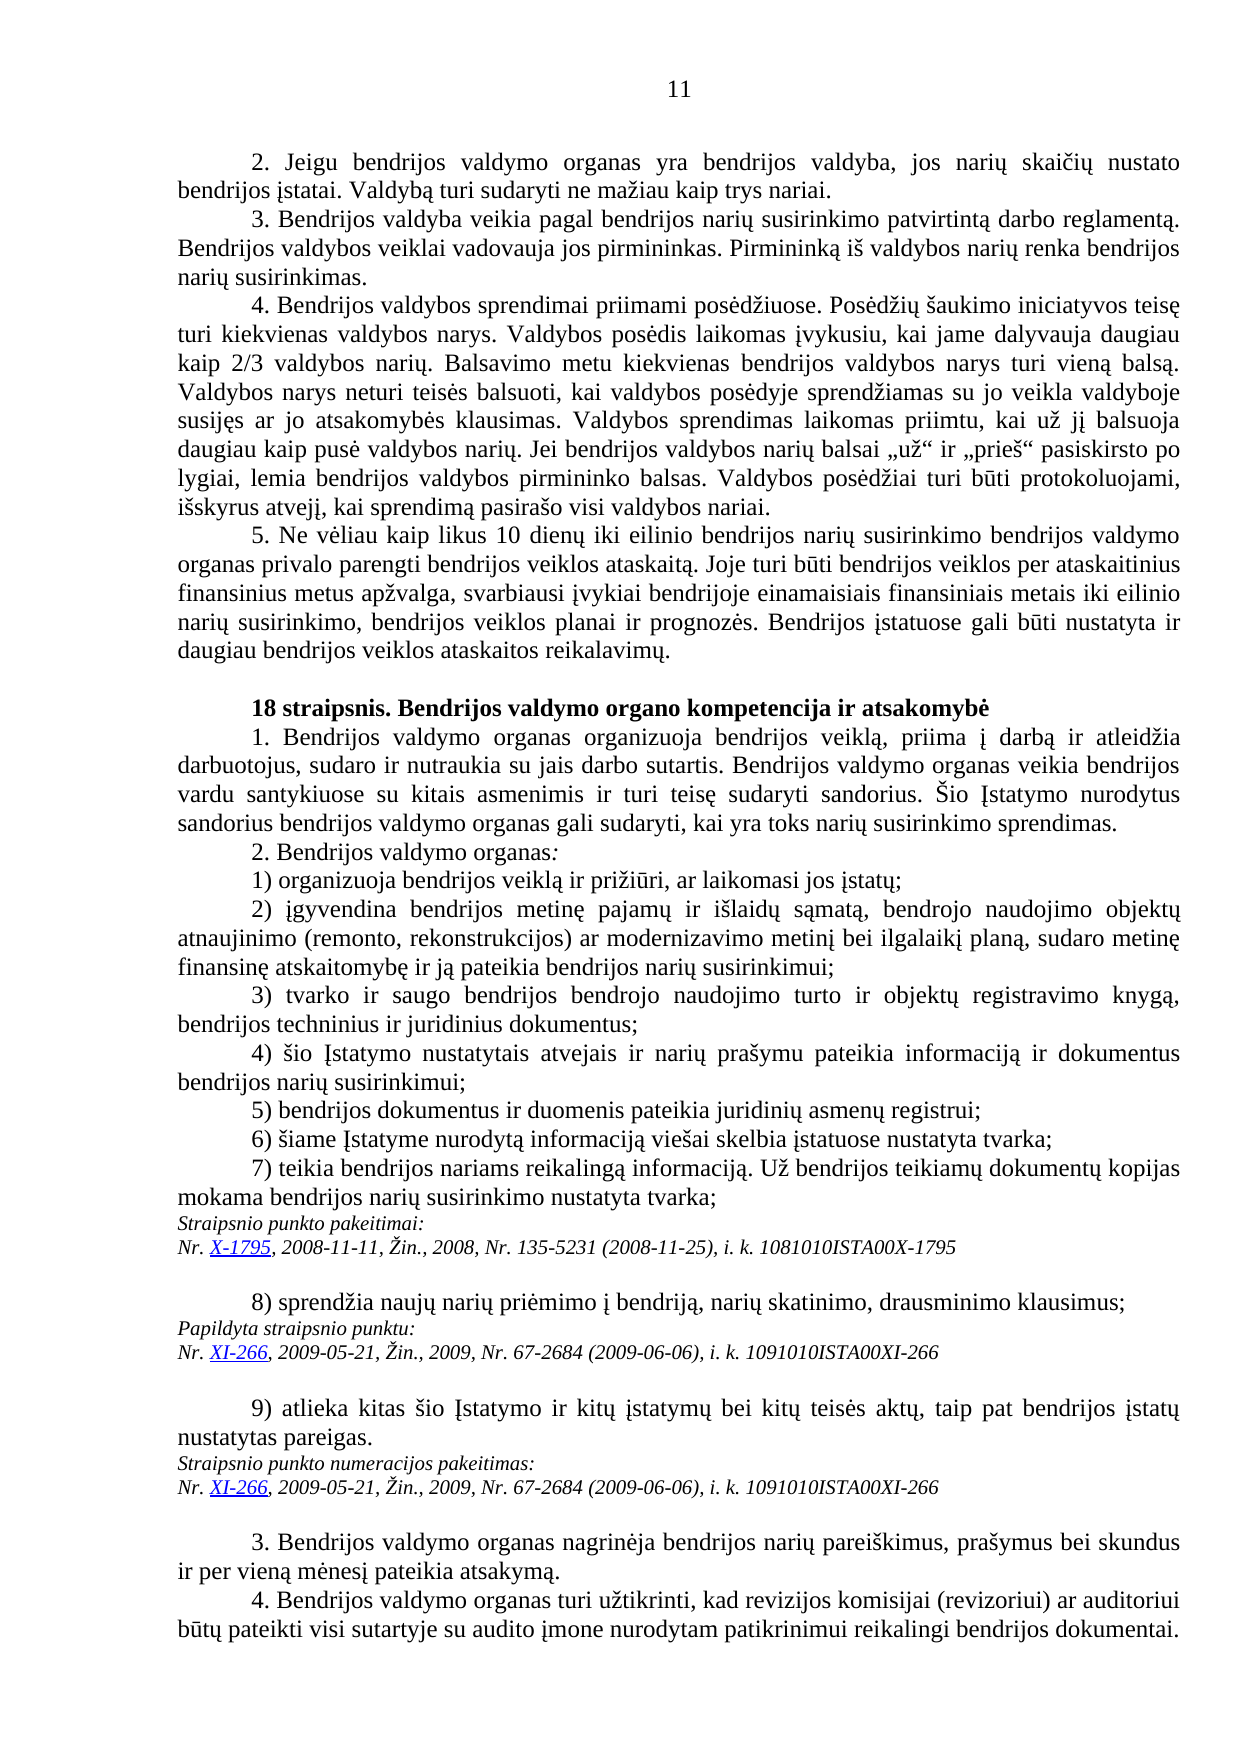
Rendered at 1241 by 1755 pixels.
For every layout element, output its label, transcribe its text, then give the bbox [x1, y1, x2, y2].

text 9) atlieka kitas šio Įstatymo ir kitų įstatymų bei kitų teisės aktų, taip pat bendrijos įstatų nustatytas pareigas. [177, 1393, 1181, 1451]
text 2) įgyvendina bendrijos metinę pajamų ir išlaidų sąmatą, bendrojo naudojimo objektų atnaujinimo (remonto, rekonstrukcijos) ar modernizavimo metinį bei ilgalaikį planą, sudaro metinę finansinę atskaitomybę ir ją pateikia bendrijos narių susirinkimui; [177, 894, 1181, 981]
text Papildyta straipsnio punktu: [177, 1316, 1181, 1340]
text 4. Bendrijos valdybos sprendimai priimami posėdžiuose. Posėdžių šaukimo iniciatyvos teisę turi kiekvienas valdybos narys. Valdybos posėdis laikomas įvykusiu, kai jame dalyvauja daugiau kaip 2/3 valdybos narių. Balsavimo metu kiekvienas bendrijos valdybos narys turi vieną balsą. Valdybos narys neturi teisės balsuoti, kai valdybos posėdyje sprendžiamas su jo veikla valdyboje susijęs ar jo atsakomybės klausimas. Valdybos sprendimas laikomas priimtu, kai už jį balsuoja daugiau kaip pusė valdybos narių. Jei bendrijos valdybos narių balsai „už“ ir „prieš“ pasiskirsto po lygiai, lemia bendrijos valdybos pirmininko balsas. Valdybos posėdžiai turi būti protokoluojami, išskyrus atvejį, kai sprendimą pasirašo visi valdybos nariai. [177, 291, 1181, 521]
text 1. Bendrijos valdymo organas organizuoja bendrijos veiklą, priima į darbą ir atleidžia darbuotojus, sudaro ir nutraukia su jais darbo sutartis. Bendrijos valdymo organas veikia bendrijos vardu santykiuose su kitais asmenimis ir turi teisę sudaryti sandorius. Šio Įstatymo nurodytus sandorius bendrijos valdymo organas gali sudaryti, kai yra toks narių susirinkimo sprendimas. [177, 722, 1181, 837]
text 1) organizuoja bendrijos veiklą ir prižiūri, ar laikomasi jos įstatų; [177, 866, 1181, 894]
text Nr. XI-266, 2009-05-21, Žin., 2009, Nr. 67-2684 (2009-06-06), i. k. 1091010ISTA00XI-266 [177, 1340, 1181, 1364]
text Straipsnio punkto pakeitimai: [177, 1211, 1181, 1235]
text 4) šio Įstatymo nustatytais atvejais ir narių prašymu pateikia informaciją ir dokumentus bendrijos narių susirinkimui; [177, 1038, 1181, 1096]
text 3) tvarko ir saugo bendrijos bendrojo naudojimo turto ir objektų registravimo knygą, bendrijos techninius ir juridinius dokumentus; [177, 981, 1181, 1038]
text 2. Jeigu bendrijos valdymo organas yra bendrijos valdyba, jos narių skaičių nustato bendrijos įstatai. Valdybą turi sudaryti ne mažiau kaip trys nariai. [177, 147, 1181, 204]
text Nr. X-1795, 2008-11-11, Žin., 2008, Nr. 135-5231 (2008-11-25), i. k. 1081010ISTA00X-1795 [177, 1235, 1181, 1259]
text 3. Bendrijos valdymo organas nagrinėja bendrijos narių pareiškimus, prašymus bei skundus ir per vieną mėnesį pateikia atsakymą. [177, 1527, 1181, 1585]
text 7) teikia bendrijos nariams reikalingą informaciją. Už bendrijos teikiamų dokumentų kopijas mokama bendrijos narių susirinkimo nustatyta tvarka; [177, 1153, 1181, 1211]
text 3. Bendrijos valdyba veikia pagal bendrijos narių susirinkimo patvirtintą darbo reglamentą. Bendrijos valdybos veiklai vadovauja jos pirmininkas. Pirmininką iš valdybos narių renka bendrijos narių susirinkimas. [177, 204, 1181, 291]
text 5. Ne vėliau kaip likus 10 dienų iki eilinio bendrijos narių susirinkimo bendrijos valdymo organas privalo parengti bendrijos veiklos ataskaitą. Joje turi būti bendrijos veiklos per ataskaitinius finansinius metus apžvalga, svarbiausi įvykiai bendrijoje einamaisiais finansiniais metais iki eilinio narių susirinkimo, bendrijos veiklos planai ir prognozės. Bendrijos įstatuose gali būti nustatyta ir daugiau bendrijos veiklos ataskaitos reikalavimų. [177, 521, 1181, 664]
text Nr. XI-266, 2009-05-21, Žin., 2009, Nr. 67-2684 (2009-06-06), i. k. 1091010ISTA00XI-266 [177, 1475, 1181, 1499]
text 8) sprendžia naujų narių priėmimo į bendriją, narių skatinimo, drausminimo klausimus; [177, 1287, 1181, 1316]
text Straipsnio punkto numeracijos pakeitimas: [177, 1451, 1181, 1475]
text 4. Bendrijos valdymo organas turi užtikrinti, kad revizijos komisijai (revizoriui) ar auditoriui būtų pateikti visi sutartyje su audito įmone nurodytam patikrinimui reikalingi bendrijos dokumentai. [177, 1585, 1181, 1642]
text 5) bendrijos dokumentus ir duomenis pateikia juridinių asmenų registrui; [177, 1096, 1181, 1124]
text 18 straipsnis. Bendrijos valdymo organo kompetencija ir atsakomybė [177, 693, 1181, 722]
text 6) šiame Įstatyme nurodytą informaciją viešai skelbia įstatuose nustatyta tvarka; [177, 1124, 1181, 1153]
text 2. Bendrijos valdymo organas: [177, 837, 1181, 866]
